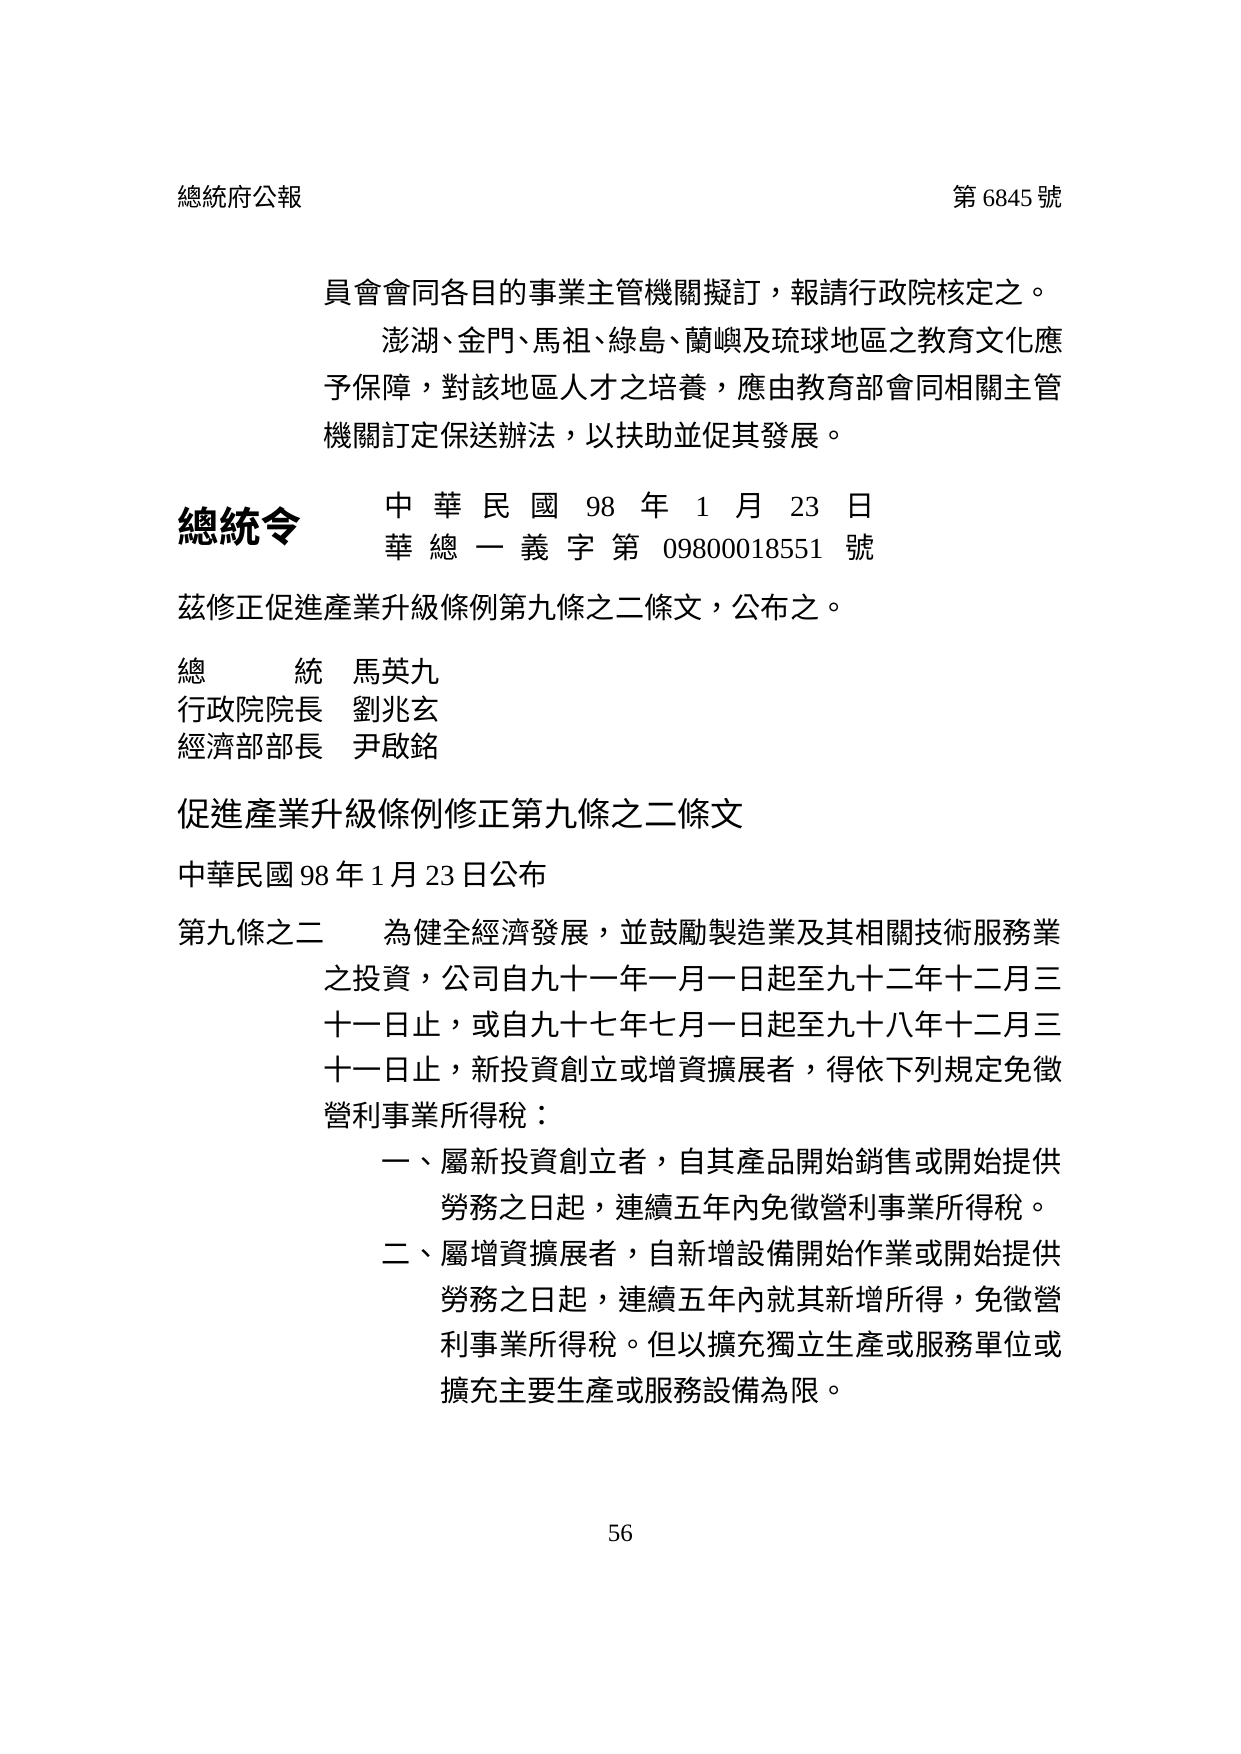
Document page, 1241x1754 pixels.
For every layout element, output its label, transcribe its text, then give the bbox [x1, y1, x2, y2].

text 總 統 馬英九 [177, 652, 1063, 690]
text 員會會同各目的事業主管機關擬訂，報請行政院核定之。 [177, 266, 1063, 313]
text 一、屬新投資創立者，自其產品開始銷售或開始提供勞務之日起，連續五年內免徵營利事業所得稅。 [381, 1136, 1063, 1227]
text 中華民國98年1月23日公布 [177, 848, 1063, 894]
text 澎湖、金門、馬祖、綠島、蘭嶼及琉球地區之教育文化應予保障，對該地區人才之培養，應由教育部會同相關主管機關訂定保送辦法，以扶助並促其發展。 [323, 313, 1063, 455]
table_header 總統令 [174, 480, 381, 569]
text 茲修正促進產業升級條例第九條之二條文，公布之。 [177, 582, 1063, 627]
text 第九條之二 為健全經濟發展，並鼓勵製造業及其相關技術服務業之投資，公司自九十一年一月一日起至九十二年十二月三十一日止，或自九十七年七月一日起至九十八年十二月三十一日止，新投資創立或增資擴展者，得依下列規定免徵營利事業所得稅： [177, 907, 1063, 1136]
text 二、屬增資擴展者，自新增設備開始作業或開始提供勞務之日起，連續五年內就其新增所得，免徵營利事業所得稅。但以擴充獨立生產或服務單位或擴充主要生產或服務設備為限。 [381, 1227, 1063, 1411]
text 行政院院長 劉兆玄 [177, 690, 1063, 727]
table_header 中華民國98年1月23日 華總一義字第09800018551號 [381, 480, 877, 569]
text 促進產業升級條例修正第九條之二條文 [177, 790, 1063, 836]
text 經濟部部長 尹啟銘 [177, 727, 1063, 765]
